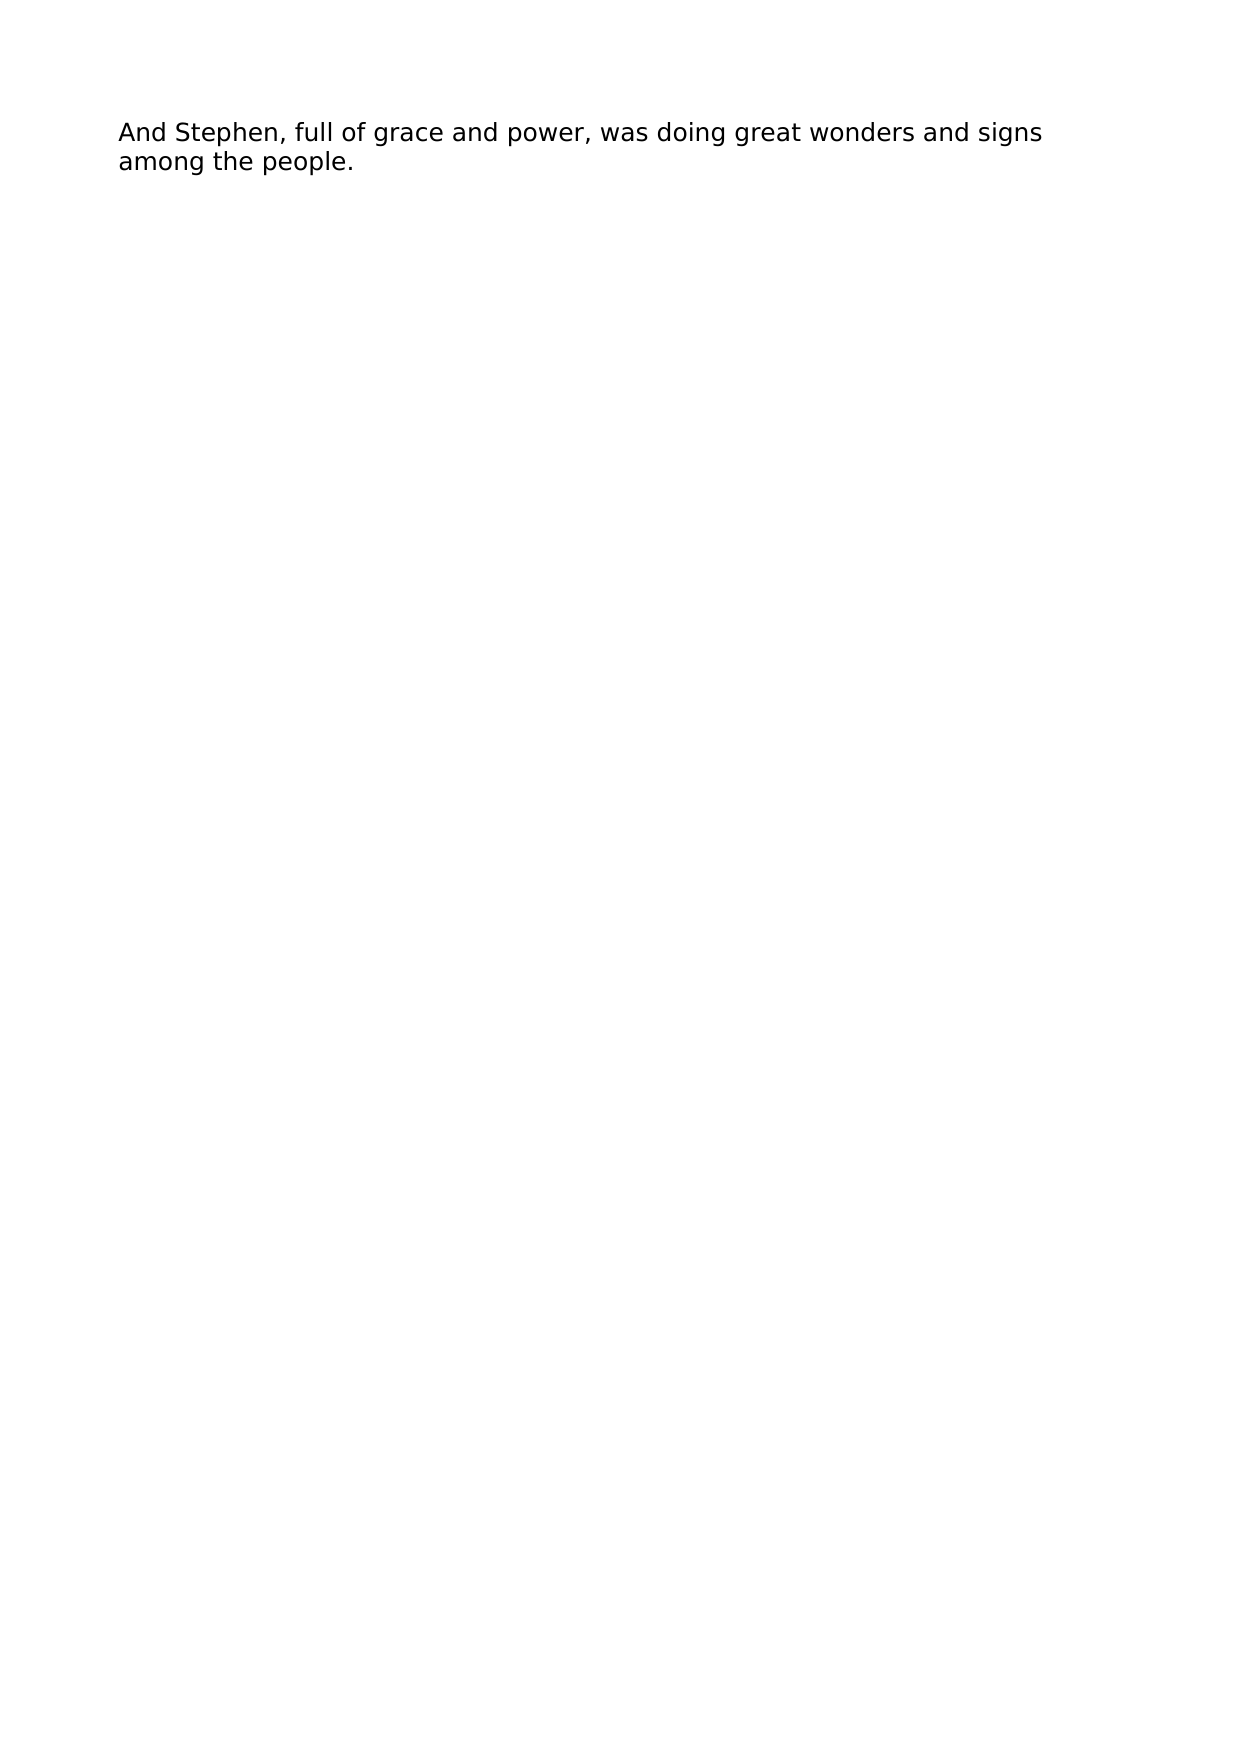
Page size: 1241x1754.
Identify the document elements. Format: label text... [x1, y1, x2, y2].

text And Stephen, full of grace and power, was doing great wonders and signs among the people. [118, 118, 1122, 176]
